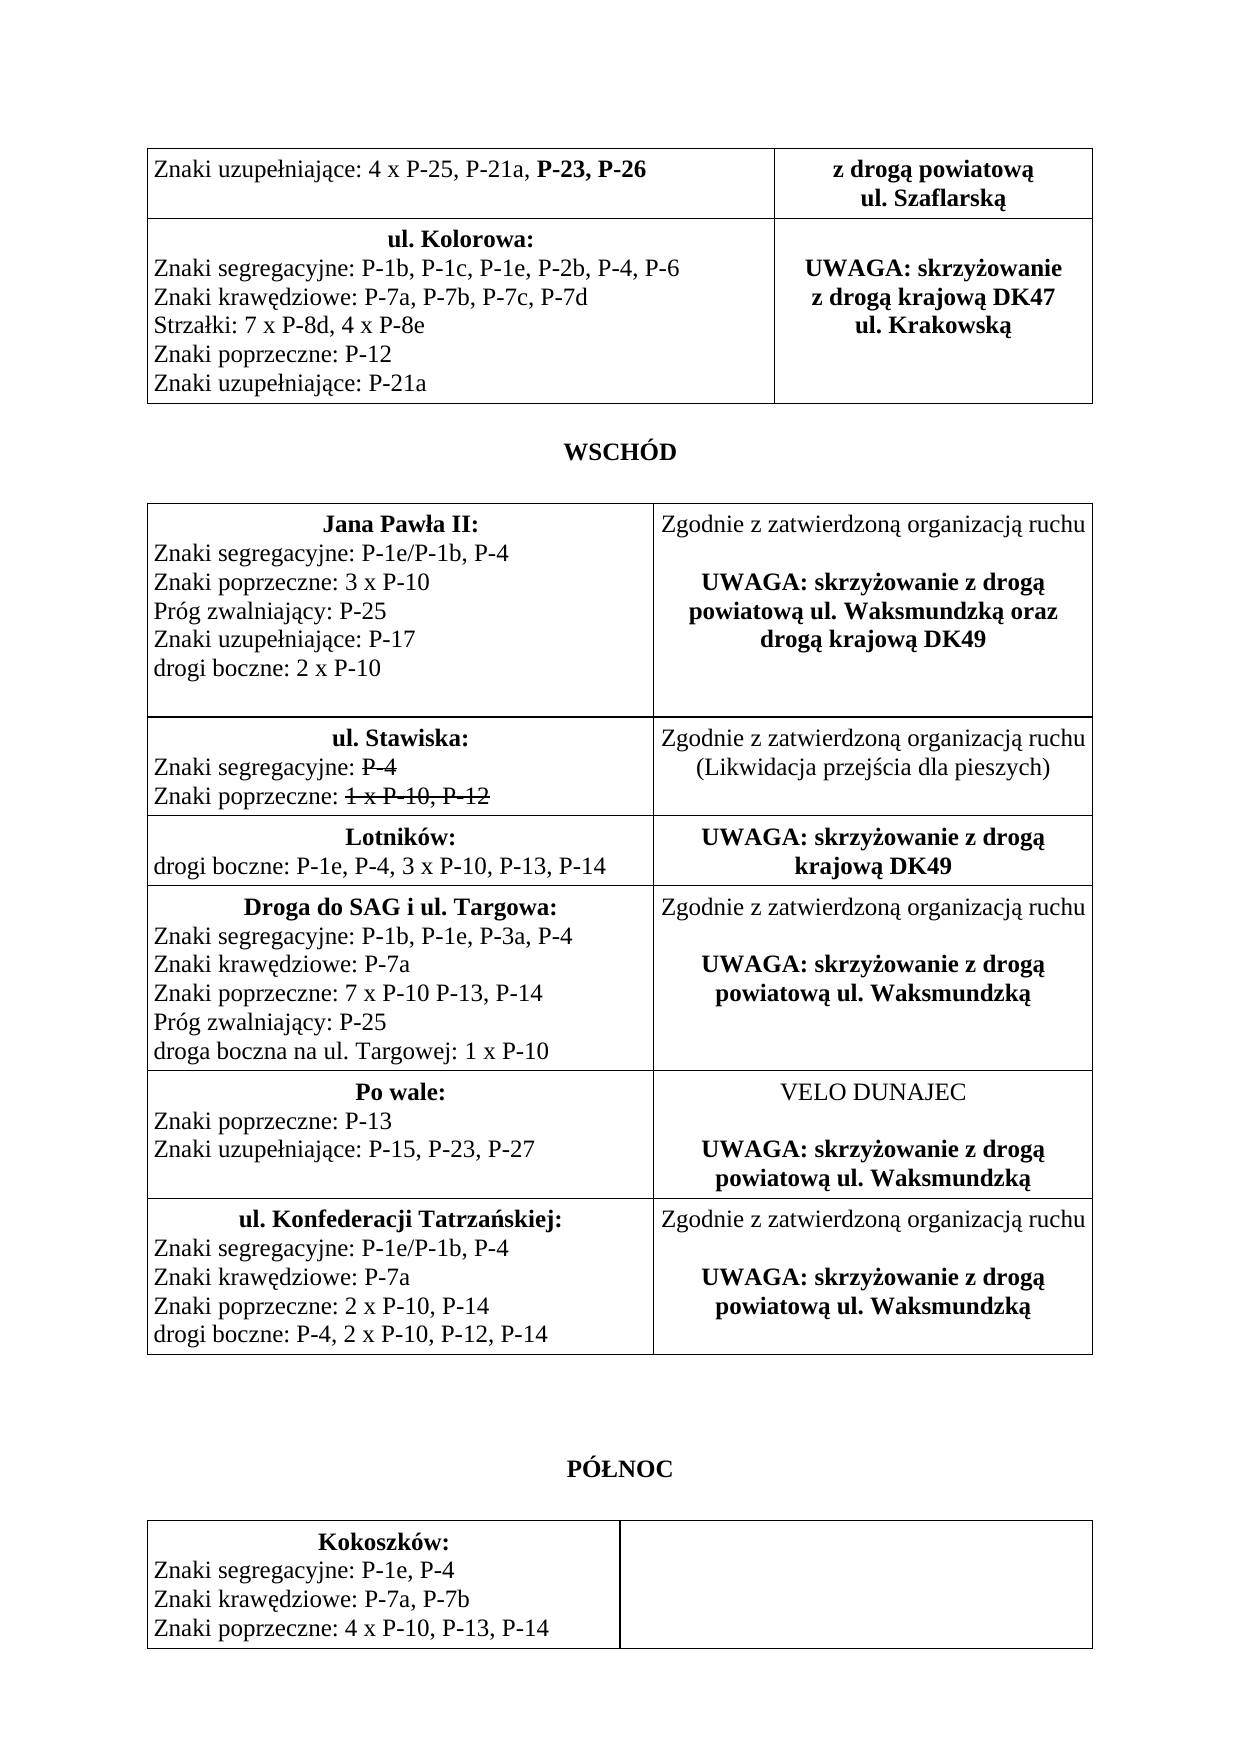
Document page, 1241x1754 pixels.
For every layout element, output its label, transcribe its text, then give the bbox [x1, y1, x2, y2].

text PÓŁNOC [148, 1454, 1093, 1483]
table_cell ul. Konfederacji Tatrzańskiej: Znaki segregacyjne: P-1e/P-1b, P-4 Znaki krawędziowe: P-7a Znaki poprzeczne: 2 x P-10, P-14 drogi boczne: P-4, 2 x P-10, P-12, P-14 [148, 1199, 653, 1354]
table_header Zgodnie z zatwierdzoną organizacją ruchu UWAGA: skrzyżowanie z drogą powiatową ul. Waksmundzką oraz drogą krajową DK49 [654, 504, 1092, 716]
table_cell Lotników: drogi boczne: P-1e, P-4, 3 x P-10, P-13, P-14 [148, 816, 653, 885]
table_cell Zgodnie z zatwierdzoną organizacją ruchu UWAGA: skrzyżowanie z drogą powiatową ul. Waksmundzką [654, 1199, 1092, 1354]
table_cell Po wale: Znaki poprzeczne: P-13 Znaki uzupełniające: P-15, P-23, P-27 [148, 1071, 653, 1198]
table_header Kokoszków: Znaki segregacyjne: P-1e, P-4 Znaki krawędziowe: P-7a, P-7b Znaki poprzeczne: 4 x P-10, P-13, P-14 [148, 1521, 619, 1648]
table_cell UWAGA: skrzyżowanie z drogą krajową DK49 [654, 816, 1092, 885]
table_header [621, 1521, 1092, 1648]
table_cell z drogą powiatową ul. Szaflarską [775, 149, 1092, 218]
table_cell VELO DUNAJEC UWAGA: skrzyżowanie z drogą powiatową ul. Waksmundzką [654, 1071, 1092, 1198]
table_header Jana Pawła II: Znaki segregacyjne: P-1e/P-1b, P-4 Znaki poprzeczne: 3 x P-10 Próg zwalniający: P-25 Znaki uzupełniające: P-17 drogi boczne: 2 x P-10 [148, 504, 653, 716]
table_cell Znaki uzupełniające: 4 x P-25, P-21a, P-23, P-26 [148, 149, 774, 218]
table_cell UWAGA: skrzyżowanie z drogą krajową DK47 ul. Krakowską [775, 219, 1092, 403]
text WSCHÓD [148, 437, 1093, 465]
table_cell ul. Stawiska: Znaki segregacyjne: P-4 Znaki poprzeczne: 1 x P-10, P-12 [148, 718, 653, 815]
table_cell Droga do SAG i ul. Targowa: Znaki segregacyjne: P-1b, P-1e, P-3a, P-4 Znaki krawędziowe: P-7a Znaki poprzeczne: 7 x P-10 P-13, P-14 Próg zwalniający: P-25 droga boczna na ul. Targowej: 1 x P-10 [148, 886, 653, 1070]
table_cell ul. Kolorowa: Znaki segregacyjne: P-1b, P-1c, P-1e, P-2b, P-4, P-6 Znaki krawędziowe: P-7a, P-7b, P-7c, P-7d Strzałki: 7 x P-8d, 4 x P-8e Znaki poprzeczne: P-12 Znaki uzupełniające: P-21a [148, 219, 774, 403]
table_cell Zgodnie z zatwierdzoną organizacją ruchu (Likwidacja przejścia dla pieszych) [654, 718, 1092, 815]
table_cell Zgodnie z zatwierdzoną organizacją ruchu UWAGA: skrzyżowanie z drogą powiatową ul. Waksmundzką [654, 886, 1092, 1070]
